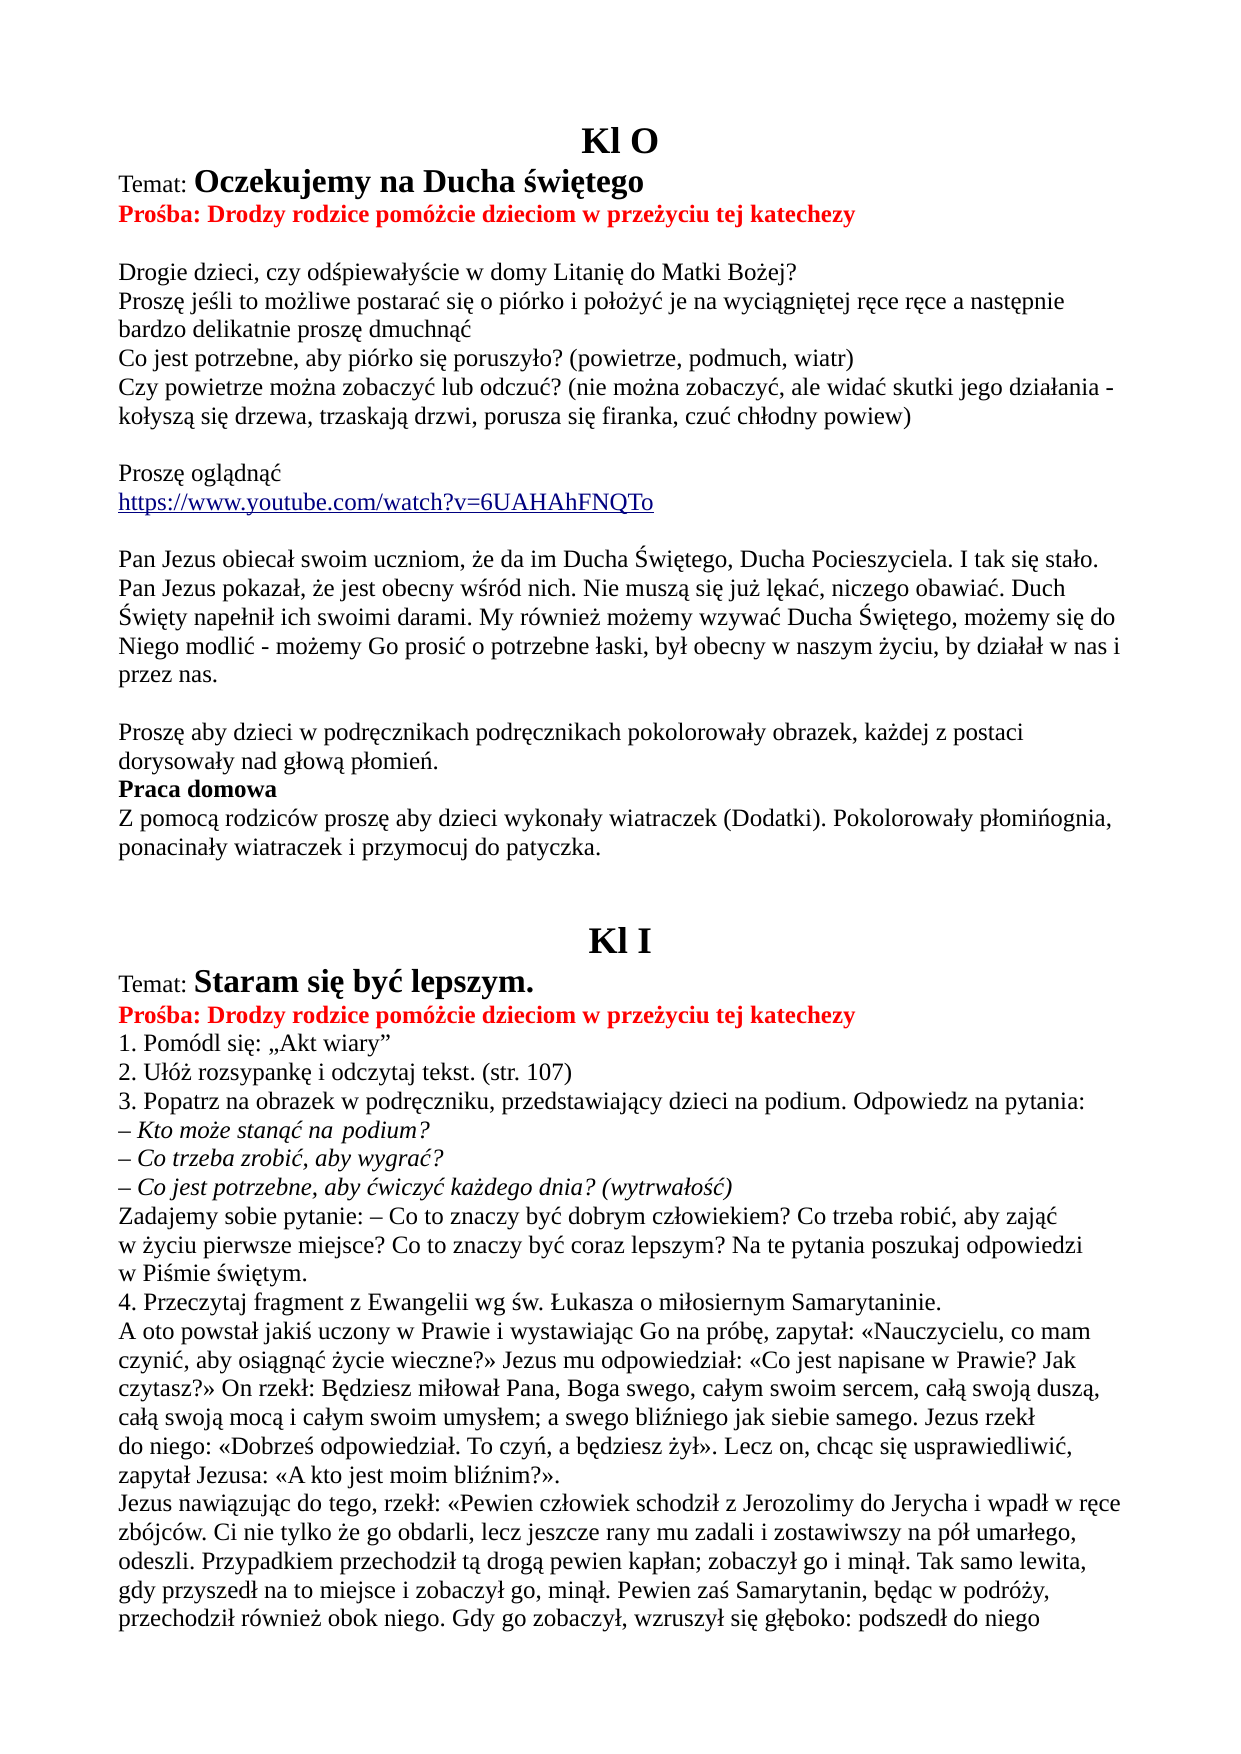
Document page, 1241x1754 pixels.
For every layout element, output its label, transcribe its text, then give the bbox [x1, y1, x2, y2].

text Kl O [118, 118, 1122, 161]
text Czy powietrze można zobaczyć lub odczuć? (nie można zobaczyć, ale widać skutki jego działania - kołyszą się drzewa, trzaskają drzwi, porusza się firanka, czuć chłodny powiew) [118, 372, 1122, 429]
text 4. Przeczytaj fragment z Ewangelii wg św. Łukasza o miłosiernym Samarytaninie. [118, 1287, 1122, 1316]
text Praca domowa [118, 774, 1122, 803]
text https://www.youtube.com/watch?v=6UAHAhFNQTo [118, 487, 1122, 516]
text Zadajemy sobie pytanie: – Co to znaczy być dobrym człowiekiem? Co trzeba robić, aby zająć w życiu pierwsze miejsce? Co to znaczy być coraz lepszym? Na te pytania poszukaj odpowiedzi w Piśmie świętym. [118, 1201, 1122, 1287]
text Proszę oglądnąć [118, 458, 1122, 487]
text Drogie dzieci, czy odśpiewałyście w domy Litanię do Matki Bożej? [118, 257, 1122, 286]
text Prośba: Drodzy rodzice pomóżcie dzieciom w przeżyciu tej katechezy [118, 1000, 1122, 1028]
text Co jest potrzebne, aby piórko się poruszyło? (powietrze, podmuch, wiatr) [118, 343, 1122, 372]
text – Kto może stanąć na podium? – Co trzeba zrobić, aby wygrać? – Co jest potrzebne, aby ćwiczyć każdego dnia? (wytrwałość) [118, 1115, 1122, 1201]
text Pan Jezus obiecał swoim uczniom, że da im Ducha Świętego, Ducha Pocieszyciela. I tak się stało. Pan Jezus pokazał, że jest obecny wśród nich. Nie muszą się już lękać, niczego obawiać. Duch Święty napełnił ich swoimi darami. My również możemy wzywać Ducha Świętego, możemy się do Niego modlić - możemy Go prosić o potrzebne łaski, był obecny w naszym życiu, by działał w nas i przez nas. [118, 544, 1122, 688]
text Temat: Oczekujemy na Ducha świętego [118, 161, 1122, 199]
text Proszę aby dzieci w podręcznikach podręcznikach pokolorowały obrazek, każdej z postaci dorysowały nad głową płomień. [118, 717, 1122, 774]
text Z pomocą rodziców proszę aby dzieci wykonały wiatraczek (Dodatki). Pokolorowały płomińognia, ponacinały wiatraczek i przymocuj do patyczka. [118, 803, 1122, 861]
text A oto powstał jakiś uczony w Prawie i wystawiając Go na próbę, zapytał: «Nauczycielu, co mam czynić, aby osiągnąć życie wieczne?» Jezus mu odpowiedział: «Co jest napisane w Prawie? Jak czytasz?» On rzekł: Będziesz miłował Pana, Boga swego, całym swoim sercem, całą swoją duszą, całą swoją mocą i całym swoim umysłem; a swego bliźniego jak siebie samego. Jezus rzekł do niego: «Dobrześ odpowiedział. To czyń, a będziesz żył». Lecz on, chcąc się usprawiedliwić, zapytał Jezusa: «A kto jest moim bliźnim?». Jezus nawiązując do tego, rzekł: «Pewien człowiek schodził z Jerozolimy do Jerycha i wpadł w ręce zbójców. Ci nie tylko że go obdarli, lecz jeszcze rany mu zadali i zostawiwszy na pół umarłego, odeszli. Przypadkiem przechodził tą drogą pewien kapłan; zobaczył go i minął. Tak samo lewita, gdy przyszedł na to miejsce i zobaczył go, minął. Pewien zaś Samarytanin, będąc w podróży, przechodził również obok niego. Gdy go zobaczył, wzruszył się głęboko: podszedł do niego [118, 1316, 1122, 1632]
text Temat: Staram się być lepszym. [118, 961, 1122, 1000]
text 1. Pomódl się: „Akt wiary” 2. Ułóż rozsypankę i odczytaj tekst. (str. 107) 3. Popatrz na obrazek w podręczniku, przedstawiający dzieci na podium. Odpowiedz na pytania: [118, 1028, 1122, 1115]
text Proszę jeśli to możliwe postarać się o piórko i położyć je na wyciągniętej ręce ręce a następnie bardzo delikatnie proszę dmuchnąć [118, 286, 1122, 343]
text Kl I [118, 918, 1122, 961]
text Prośba: Drodzy rodzice pomóżcie dzieciom w przeżyciu tej katechezy [118, 199, 1122, 228]
